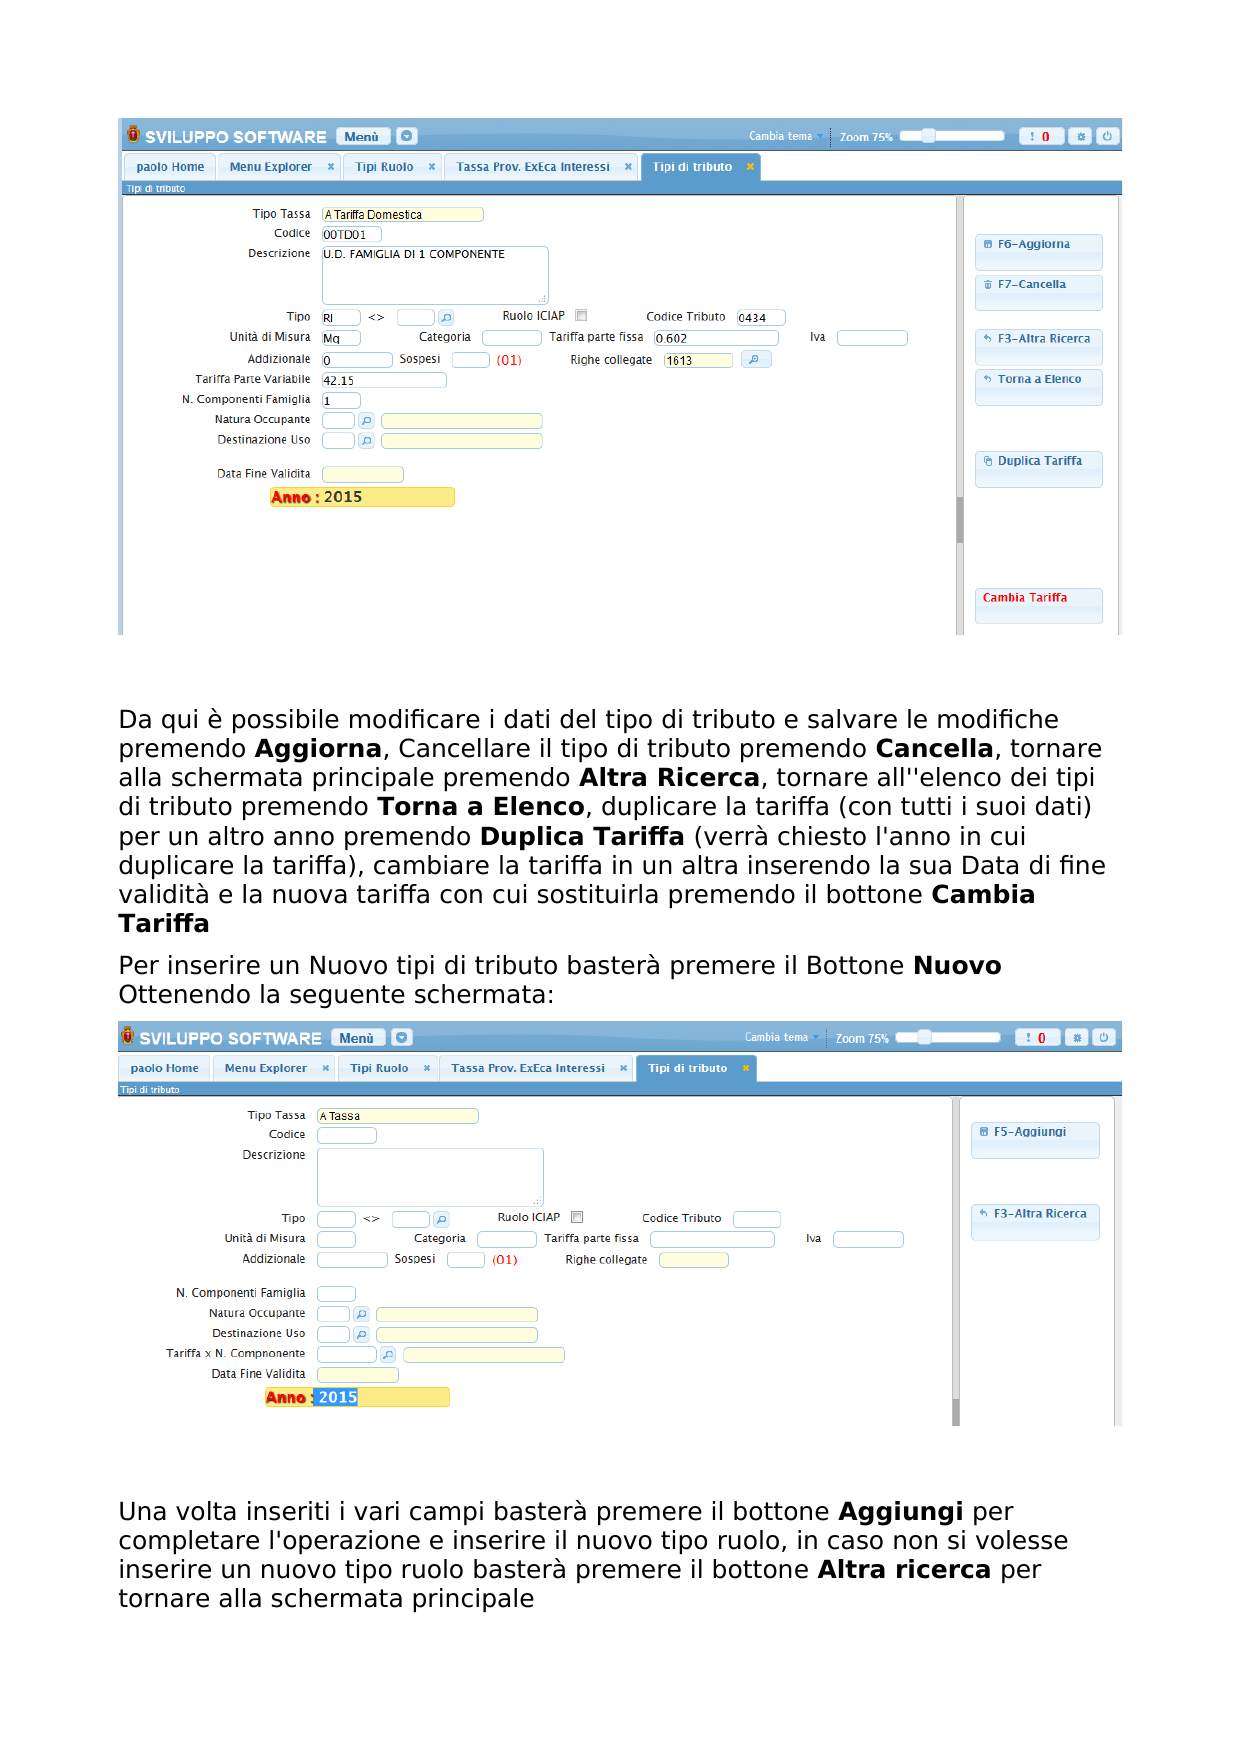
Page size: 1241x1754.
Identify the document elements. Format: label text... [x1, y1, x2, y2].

picture [118, 1021, 1123, 1426]
picture [118, 118, 1123, 635]
text Da qui è possibile modificare i dati del tipo di tributo e salvare le modifiche premendo Aggiorna, Cancellare il tipo di tributo premendo Cancella, tornare alla schermata principale premendo Altra Ricerca, tornare all''elenco dei tipi di tributo premendo Torna a Elenco, duplicare la tariffa (con tutti i suoi dati) per un altro anno premendo Duplica Tariffa (verrà chiesto l'anno in cui duplicare la tariffa), cambiare la tariffa in un altra inserendo la sua Data di fine validità e la nuova tariffa con cui sostituirla premendo il bottone Cambia Tariffa [118, 705, 1122, 938]
text Una volta inseriti i vari campi basterà premere il bottone Aggiungi per completare l'operazione e inserire il nuovo tipo ruolo, in caso non si volesse inserire un nuovo tipo ruolo basterà premere il bottone Altra ricerca per tornare alla schermata principale [118, 1497, 1122, 1613]
text Per inserire un Nuovo tipi di tributo basterà premere il Bottone Nuovo Ottenendo la seguente schermata: [118, 951, 1122, 1009]
